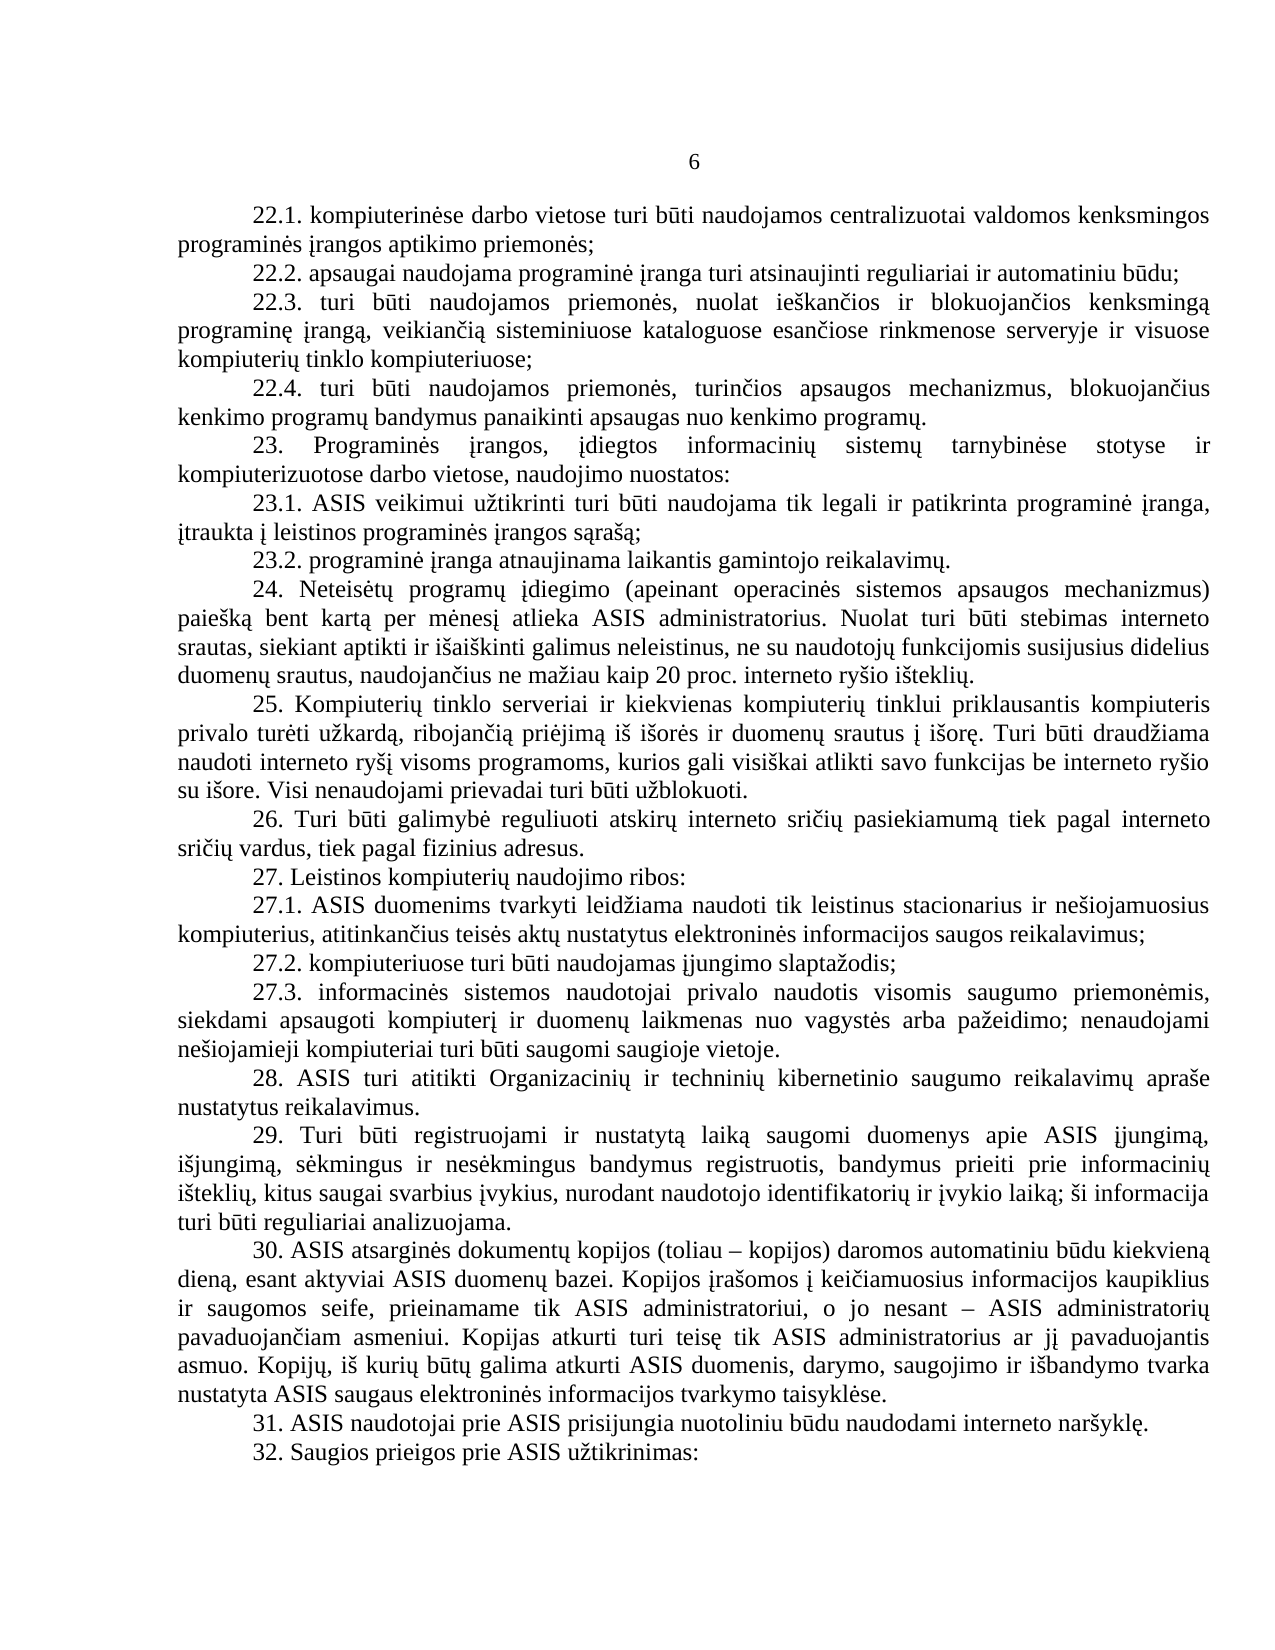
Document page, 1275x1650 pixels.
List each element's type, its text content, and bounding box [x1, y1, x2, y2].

text 22.4. turi būti naudojamos priemonės, turinčios apsaugos mechanizmus, blokuojančius kenkimo programų bandymus panaikinti apsaugas nuo kenkimo programų. [177, 373, 1211, 430]
text 26. Turi būti galimybė reguliuoti atskirų interneto sričių pasiekiamumą tiek pagal interneto sričių vardus, tiek pagal fizinius adresus. [177, 804, 1211, 862]
text 22.1. kompiuterinėse darbo vietose turi būti naudojamos centralizuotai valdomos kenksmingos programinės įrangos aptikimo priemonės; [177, 200, 1211, 258]
text 27. Leistinos kompiuterių naudojimo ribos: [177, 862, 1211, 890]
text 29. Turi būti registruojami ir nustatytą laiką saugomi duomenys apie ASIS įjungimą, išjungimą, sėkmingus ir nesėkmingus bandymus registruotis, bandymus prieiti prie informacinių išteklių, kitus saugai svarbius įvykius, nurodant naudotojo identifikatorių ir įvykio laiką; ši informacija turi būti reguliariai analizuojama. [177, 1120, 1211, 1235]
text 23.2. programinė įranga atnaujinama laikantis gamintojo reikalavimų. [177, 545, 1211, 574]
text 23.1. ASIS veikimui užtikrinti turi būti naudojama tik legali ir patikrinta programinė įranga, įtraukta į leistinos programinės įrangos sąrašą; [177, 488, 1211, 545]
text 31. ASIS naudotojai prie ASIS prisijungia nuotoliniu būdu naudodami interneto naršyklę. [177, 1408, 1211, 1437]
text 25. Kompiuterių tinklo serveriai ir kiekvienas kompiuterių tinklui priklausantis kompiuteris privalo turėti užkardą, ribojančią priėjimą iš išorės ir duomenų srautus į išorę. Turi būti draudžiama naudoti interneto ryšį visoms programoms, kurios gali visiškai atlikti savo funkcijas be interneto ryšio su išore. Visi nenaudojami prievadai turi būti užblokuoti. [177, 689, 1211, 804]
text 23. Programinės įrangos, įdiegtos informacinių sistemų tarnybinėse stotyse ir kompiuterizuotose darbo vietose, naudojimo nuostatos: [177, 430, 1211, 488]
text 27.2. kompiuteriuose turi būti naudojamas įjungimo slaptažodis; [177, 948, 1211, 977]
text 27.1. ASIS duomenims tvarkyti leidžiama naudoti tik leistinus stacionarius ir nešiojamuosius kompiuterius, atitinkančius teisės aktų nustatytus elektroninės informacijos saugos reikalavimus; [177, 890, 1211, 948]
text 22.2. apsaugai naudojama programinė įranga turi atsinaujinti reguliariai ir automatiniu būdu; [177, 258, 1211, 287]
text 27.3. informacinės sistemos naudotojai privalo naudotis visomis saugumo priemonėmis, siekdami apsaugoti kompiuterį ir duomenų laikmenas nuo vagystės arba pažeidimo; nenaudojami nešiojamieji kompiuteriai turi būti saugomi saugioje vietoje. [177, 977, 1211, 1063]
text 32. Saugios prieigos prie ASIS užtikrinimas: [177, 1437, 1211, 1465]
text 22.3. turi būti naudojamos priemonės, nuolat ieškančios ir blokuojančios kenksmingą programinę įrangą, veikiančią sisteminiuose kataloguose esančiose rinkmenose serveryje ir visuose kompiuterių tinklo kompiuteriuose; [177, 287, 1211, 373]
text 28. ASIS turi atitikti Organizacinių ir techninių kibernetinio saugumo reikalavimų apraše nustatytus reikalavimus. [177, 1063, 1211, 1120]
text 30. ASIS atsarginės dokumentų kopijos (toliau – kopijos) daromos automatiniu būdu kiekvieną dieną, esant aktyviai ASIS duomenų bazei. Kopijos įrašomos į keičiamuosius informacijos kaupiklius ir saugomos seife, prieinamame tik ASIS administratoriui, o jo nesant – ASIS administratorių pavaduojančiam asmeniui. Kopijas atkurti turi teisę tik ASIS administratorius ar jį pavaduojantis asmuo. Kopijų, iš kurių būtų galima atkurti ASIS duomenis, darymo, saugojimo ir išbandymo tvarka nustatyta ASIS saugaus elektroninės informacijos tvarkymo taisyklėse. [177, 1235, 1211, 1408]
text 24. Neteisėtų programų įdiegimo (apeinant operacinės sistemos apsaugos mechanizmus) paiešką bent kartą per mėnesį atlieka ASIS administratorius. Nuolat turi būti stebimas interneto srautas, siekiant aptikti ir išaiškinti galimus neleistinus, ne su naudotojų funkcijomis susijusius didelius duomenų srautus, naudojančius ne mažiau kaip 20 proc. interneto ryšio išteklių. [177, 574, 1211, 689]
